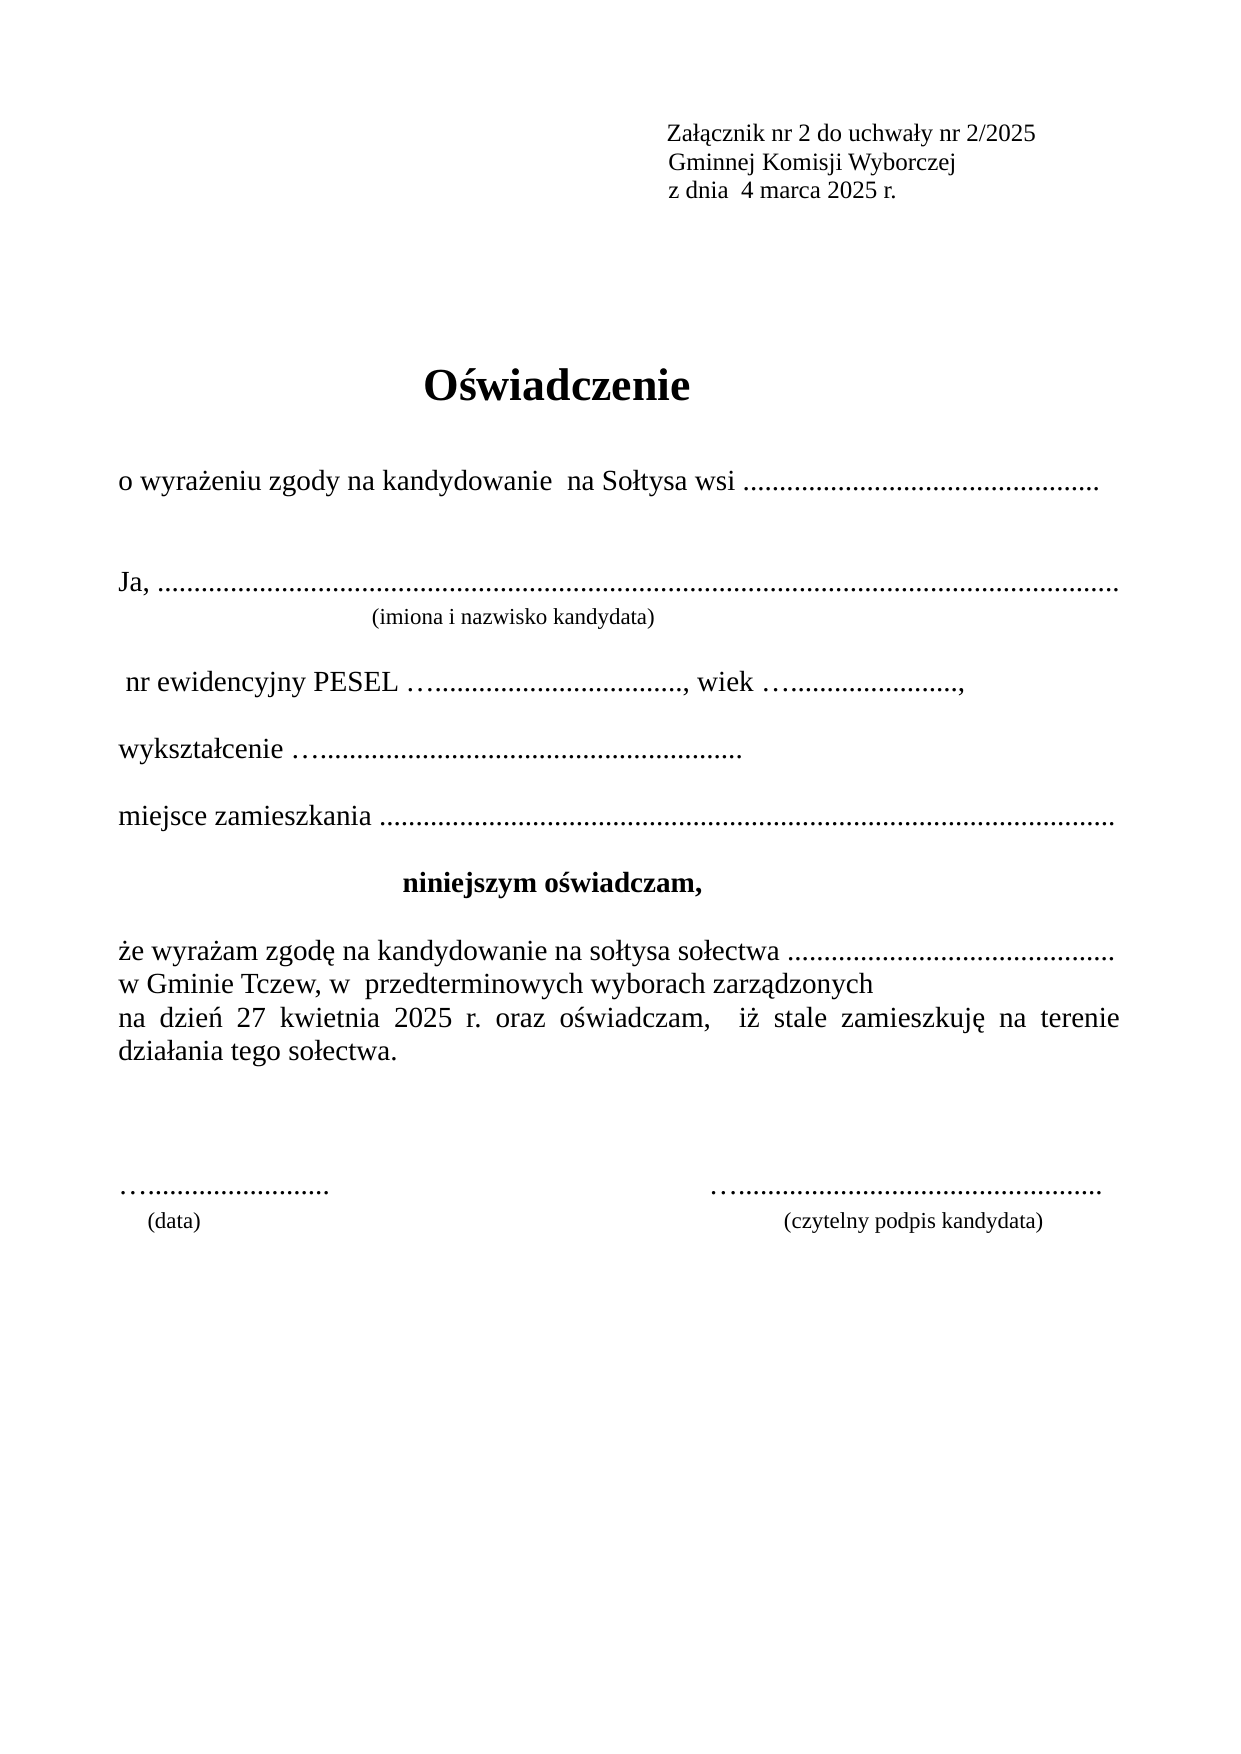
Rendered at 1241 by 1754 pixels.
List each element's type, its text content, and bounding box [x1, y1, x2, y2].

text Oświadczenie [118, 358, 1122, 410]
text wykształcenie ….......................................................... [118, 731, 1122, 765]
text …......................... ….................................................. [118, 1167, 1122, 1201]
text na dzień 27 kwietnia 2025 r. oraz oświadczam, iż stale zamieszkuję na terenie działania tego sołectwa. [118, 1000, 1122, 1067]
text miejsce zamieszkania ..................................................................................................... [118, 798, 1122, 832]
text niniejszym oświadczam, [118, 866, 1122, 899]
text Załącznik nr 2 do uchwały nr 2/2025 [118, 118, 1122, 147]
text że wyrażam zgodę na kandydowanie na sołtysa sołectwa ............................................. [118, 933, 1122, 966]
text (imiona i nazwisko kandydata) [118, 597, 1122, 631]
text Gminnej Komisji Wyborczej [118, 147, 1122, 176]
text w Gminie Tczew, w przedterminowych wyborach zarządzonych [118, 966, 1122, 1000]
text z dnia 4 marca 2025 r. [118, 176, 1122, 204]
text Ja, .................................................................................................................................... [118, 564, 1122, 597]
text nr ewidencyjny PESEL ….................................., wiek …......................., [118, 664, 1122, 698]
text o wyrażeniu zgody na kandydowanie na Sołtysa wsi ................................................. [118, 463, 1122, 497]
text (data) (czytelny podpis kandydata) [118, 1201, 1122, 1234]
